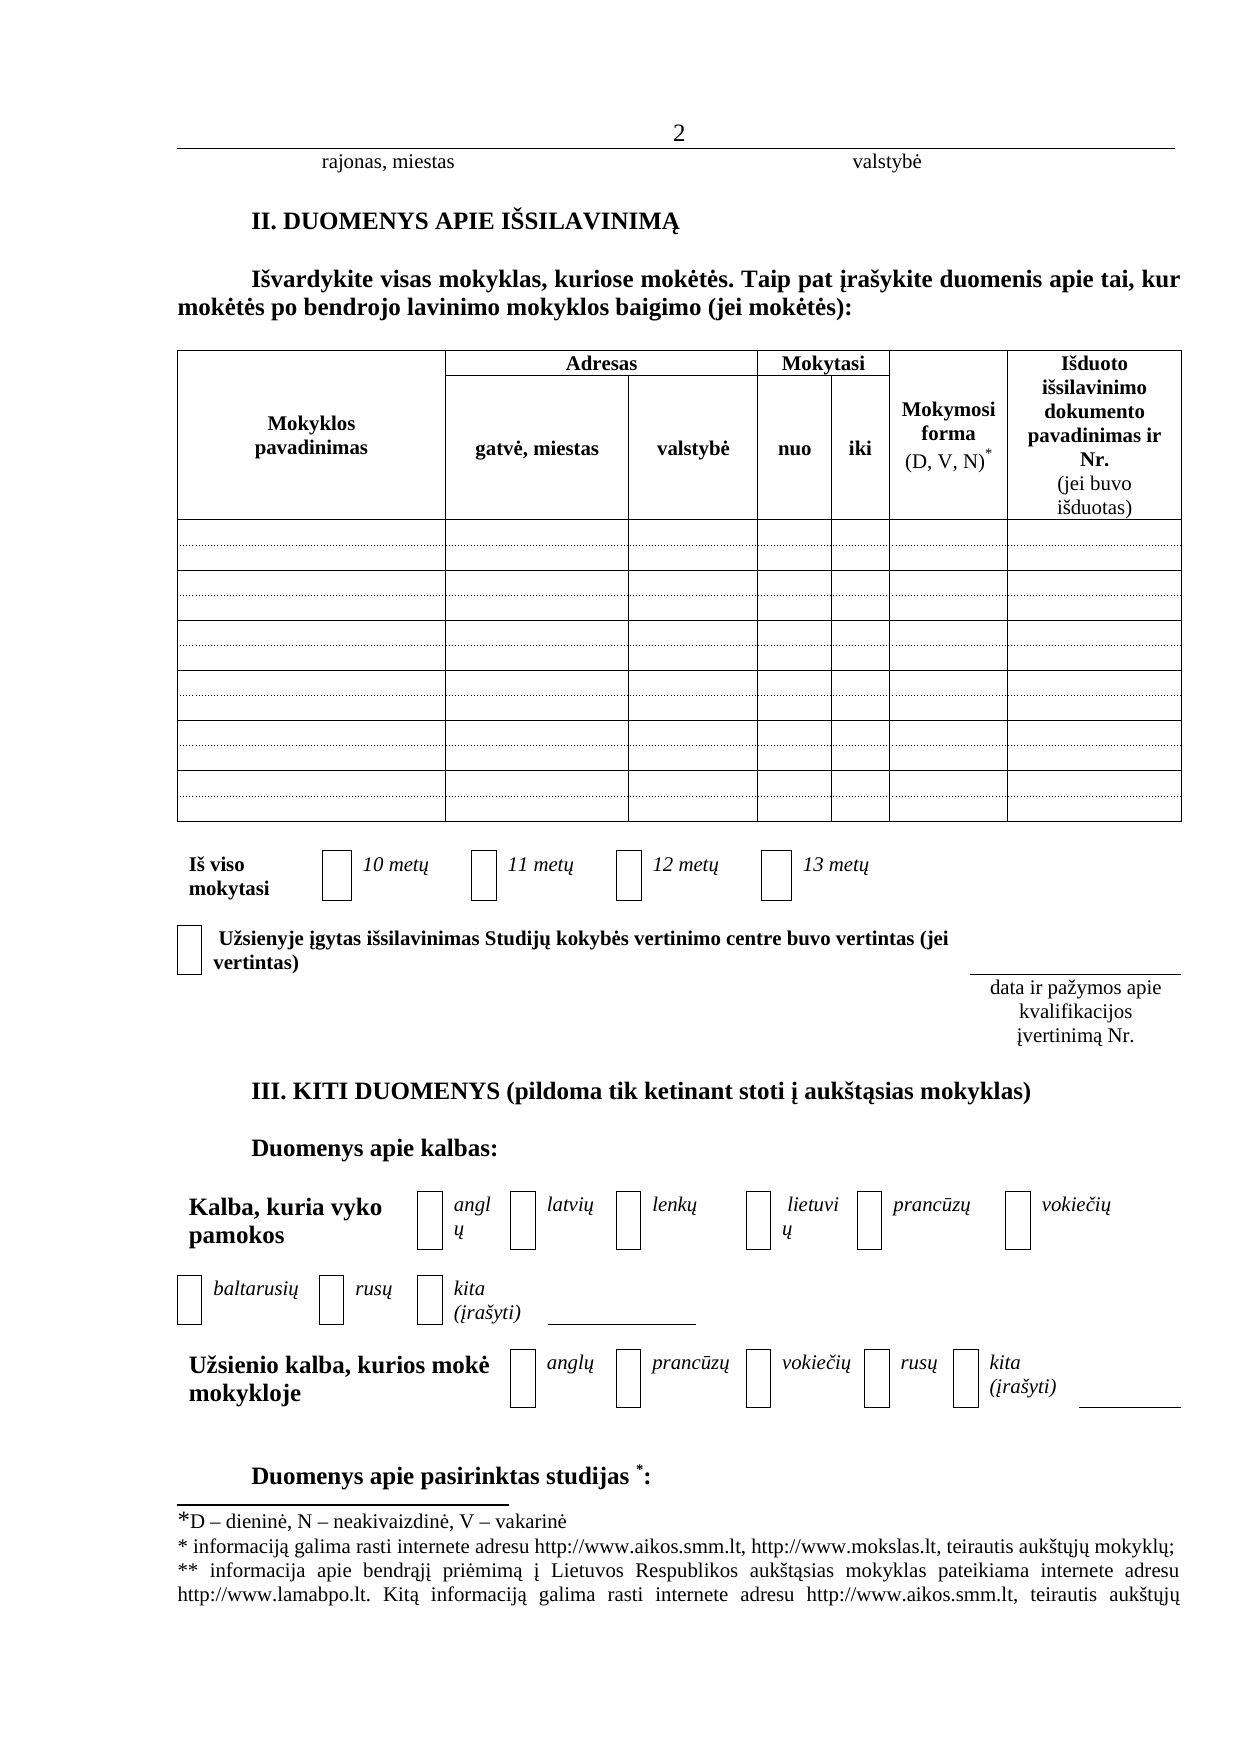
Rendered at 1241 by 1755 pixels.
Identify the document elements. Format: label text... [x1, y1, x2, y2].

table_cell [758, 745, 831, 770]
table_cell [890, 771, 1007, 796]
table_cell [178, 645, 445, 670]
table_cell [629, 796, 757, 821]
table_cell rusų [890, 1349, 953, 1407]
table_cell [178, 926, 201, 974]
table_cell [178, 745, 445, 770]
table_cell [758, 645, 831, 670]
table_cell [1008, 745, 1181, 770]
table_cell [177, 1249, 1178, 1274]
table_cell [890, 645, 1007, 670]
table_cell [629, 545, 757, 569]
table_cell [629, 721, 757, 745]
table_header [472, 851, 496, 899]
table_cell [1008, 796, 1181, 821]
table_cell [832, 595, 889, 620]
table_header latvių [536, 1191, 616, 1249]
table_cell [446, 645, 628, 670]
table_cell valstybė [599, 149, 1175, 177]
table_cell [177, 1324, 1181, 1349]
table_cell [629, 745, 757, 770]
table_cell gatvė, miestas [446, 376, 628, 519]
table_cell [1008, 695, 1181, 720]
table_cell Užsienio kalba, kurios mokė mokykloje [177, 1349, 510, 1407]
table_cell data ir pažymos apie kvalifikacijos įvertinimą Nr. [970, 975, 1181, 1047]
table_cell [758, 595, 831, 620]
table_cell [832, 520, 889, 544]
table_cell [890, 595, 1007, 620]
table_cell [629, 595, 757, 620]
table_cell [832, 721, 889, 745]
table_cell [832, 771, 889, 796]
table_cell [747, 1350, 770, 1407]
table_cell [890, 621, 1007, 645]
table_header anglų [443, 1191, 510, 1249]
table_cell [954, 1350, 978, 1407]
table_header [1006, 1192, 1030, 1249]
table_cell [890, 545, 1007, 569]
table_cell [629, 621, 757, 645]
table_cell [178, 771, 445, 796]
table_cell [1008, 571, 1181, 595]
table_cell [418, 1276, 442, 1324]
table_cell [758, 520, 831, 544]
table_cell [758, 671, 831, 695]
table_cell [832, 695, 889, 720]
table_cell [177, 974, 970, 1047]
table_cell prancūzų [641, 1349, 746, 1407]
table_cell [696, 1275, 1178, 1324]
table_header 11 metų [497, 850, 616, 899]
table_cell [758, 571, 831, 595]
table_cell [1008, 545, 1181, 569]
table_cell [890, 745, 1007, 770]
table_header Mokymosi forma (D, V, N) [890, 351, 1007, 519]
table_header Adresas [446, 351, 757, 375]
table_cell [758, 796, 831, 821]
table_cell [832, 571, 889, 595]
table_header [418, 1192, 442, 1249]
table_cell [178, 571, 445, 595]
table_header prancūzų [882, 1191, 1005, 1249]
table_cell [446, 695, 628, 720]
table_cell [1008, 671, 1181, 695]
table_cell kita (įrašyti) [443, 1275, 548, 1324]
table_header Išduoto išsilavinimo dokumento pavadinimas ir Nr. (jei buvo išduotas) [1008, 351, 1181, 519]
table_header Iš viso mokytasi [177, 850, 322, 899]
table_cell [178, 695, 445, 720]
table_header Mokyklos pavadinimas [178, 351, 445, 519]
table_cell [832, 796, 889, 821]
table_cell [629, 571, 757, 595]
table_cell rajonas, miestas [177, 149, 599, 177]
table_header [511, 1192, 535, 1249]
table_cell [890, 721, 1007, 745]
table_cell [629, 771, 757, 796]
table_cell [178, 520, 445, 544]
table_header vokiečių [1031, 1191, 1178, 1249]
text Išvardykite visas mokyklas, kuriose mokėtės. Taip pat įrašykite duomenis apie tai, kur mokėtės po bendrojo lavinimo mokyklos baigimo (jei mokėtės): [177, 264, 1181, 321]
table_cell [629, 695, 757, 720]
table_cell [832, 545, 889, 569]
table_cell [1008, 520, 1181, 544]
table_cell [1008, 621, 1181, 645]
table_cell [446, 671, 628, 695]
table_header Kalba, kuria vyko pamokos [177, 1191, 417, 1249]
text Duomenys apie pasirinktas studijas : [177, 1461, 1181, 1490]
table_cell [446, 796, 628, 821]
table_cell [890, 520, 1007, 544]
table_cell [758, 621, 831, 645]
table_cell [890, 796, 1007, 821]
table_header [617, 1192, 640, 1249]
table_cell anglų [536, 1349, 616, 1407]
table_header [323, 851, 351, 899]
table_cell [177, 900, 1181, 925]
table_header 12 metų [642, 850, 761, 899]
table_cell rusų [344, 1275, 417, 1324]
table_cell [1008, 771, 1181, 796]
table_cell [446, 595, 628, 620]
table_cell kita (įrašyti) [979, 1349, 1079, 1407]
table_cell [832, 645, 889, 670]
table_cell [446, 745, 628, 770]
table_cell [446, 621, 628, 645]
table_header 13 metų [792, 850, 1181, 899]
table_cell [178, 595, 445, 620]
table_cell [970, 925, 1181, 974]
table_cell [629, 671, 757, 695]
table_cell [758, 695, 831, 720]
table_cell [832, 745, 889, 770]
table_cell [446, 571, 628, 595]
table_cell [446, 771, 628, 796]
table_cell [178, 671, 445, 695]
table_cell nuo [758, 376, 831, 519]
table_cell vokiečių [771, 1349, 864, 1407]
table_cell [1175, 148, 1182, 177]
table_cell [178, 721, 445, 745]
table_cell [446, 545, 628, 569]
table_header lietuvių [771, 1191, 857, 1249]
text II. DUOMENYS APIE IŠSILAVINIMĄ [177, 206, 1181, 235]
table_cell [758, 771, 831, 796]
table_cell valstybė [629, 376, 757, 519]
table_cell [178, 796, 445, 821]
table_cell [890, 695, 1007, 720]
table_cell Užsienyje įgytas išsilavinimas Studijų kokybės vertinimo centre buvo vertintas (jei vertintas) [202, 925, 970, 974]
table_cell [446, 520, 628, 544]
table_cell [758, 721, 831, 745]
table_cell [320, 1276, 343, 1324]
table_cell [178, 621, 445, 645]
table_cell baltarusių [202, 1275, 319, 1324]
table_cell [890, 571, 1007, 595]
table_cell [629, 520, 757, 544]
table_header lenkų [641, 1191, 746, 1249]
table_cell [832, 621, 889, 645]
table_cell [865, 1350, 889, 1407]
table_cell [1079, 1349, 1181, 1407]
table_cell [758, 545, 831, 569]
table_cell [890, 671, 1007, 695]
table_cell [178, 1276, 201, 1324]
table_header [858, 1192, 881, 1249]
table_cell [511, 1350, 535, 1407]
table_cell iki [832, 376, 889, 519]
table_header [762, 851, 791, 899]
table_cell [1008, 645, 1181, 670]
table_header Mokytasi [758, 351, 889, 375]
text Duomenys apie kalbas: [177, 1133, 1181, 1162]
table_cell [832, 671, 889, 695]
table_cell [446, 721, 628, 745]
table_cell [629, 645, 757, 670]
table_cell [177, 1407, 1181, 1432]
table_cell [1008, 721, 1181, 745]
table_cell [617, 1350, 640, 1407]
table_cell [1008, 595, 1181, 620]
table_header [617, 851, 641, 899]
table_cell [178, 545, 445, 569]
text * informacija apie bendrąjį priėmimą į Lietuvos Respublikos aukštąsias mokyklas pateikiama internete adresu http://www.lamabpo.lt. Kitą informaciją galima rasti internete adresu http://www.aikos.smm.lt, teirautis aukštųjų [177, 1558, 1181, 1606]
table_cell [548, 1275, 696, 1324]
table_header 10 metų [352, 850, 471, 899]
text III. KITI DUOMENYS (pildoma tik ketinant stoti į aukštąsias mokyklas) [177, 1076, 1178, 1104]
table_header [747, 1192, 770, 1249]
